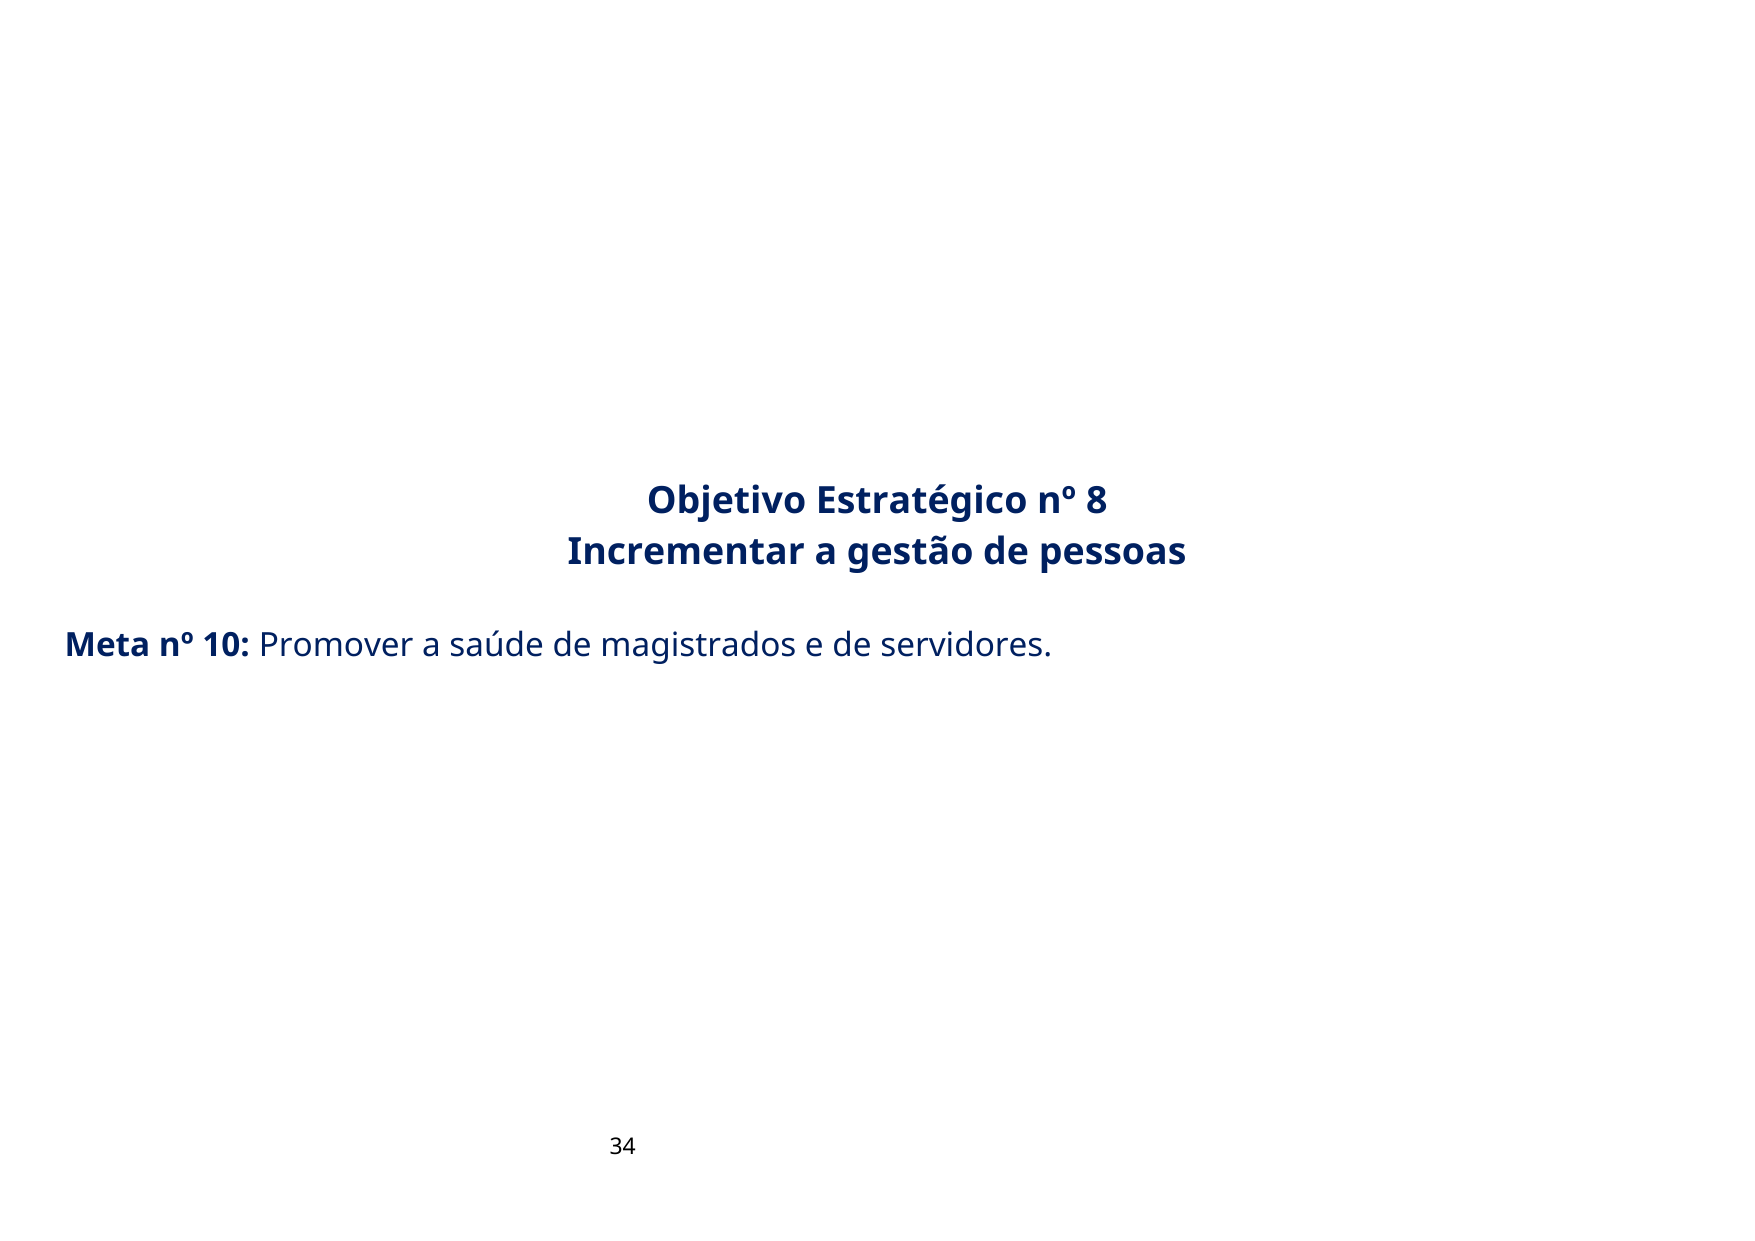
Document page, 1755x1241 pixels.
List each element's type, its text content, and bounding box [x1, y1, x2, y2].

text Meta nº 10: Promover a saúde de magistrados e de servidores. [64, 621, 1690, 666]
text Objetivo Estratégico nº 8 [64, 473, 1690, 524]
text Incrementar a gestão de pessoas [64, 524, 1690, 575]
